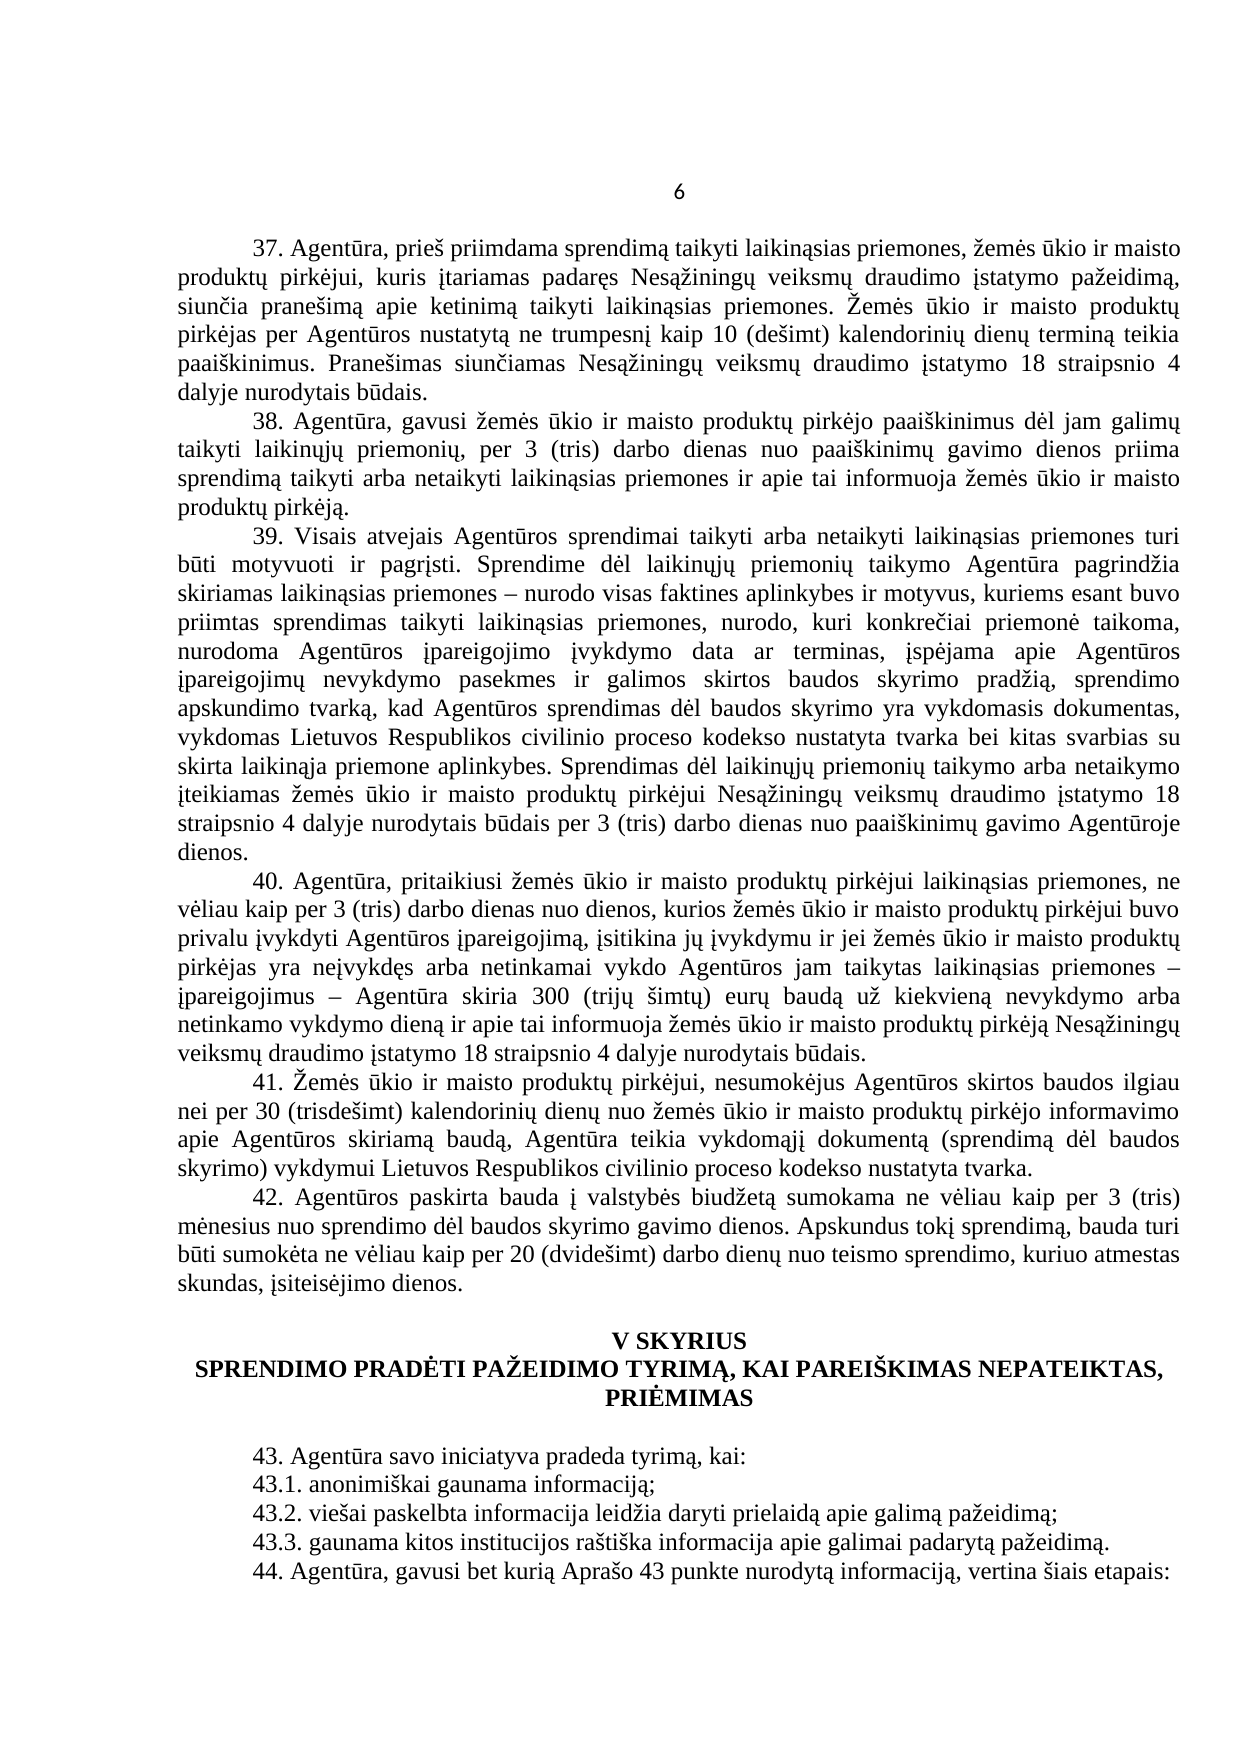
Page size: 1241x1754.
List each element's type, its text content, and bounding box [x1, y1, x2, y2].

text 43. Agentūra savo iniciatyva pradeda tyrimą, kai: [177, 1441, 1181, 1469]
text 42. Agentūros paskirta bauda į valstybės biudžetą sumokama ne vėliau kaip per 3 (tris) mėnesius nuo sprendimo dėl baudos skyrimo gavimo dienos. Apskundus tokį sprendimą, bauda turi būti sumokėta ne vėliau kaip per 20 (dvidešimt) darbo dienų nuo teismo sprendimo, kuriuo atmestas skundas, įsiteisėjimo dienos. [177, 1182, 1181, 1297]
text 39. Visais atvejais Agentūros sprendimai taikyti arba netaikyti laikinąsias priemones turi būti motyvuoti ir pagrįsti. Sprendime dėl laikinųjų priemonių taikymo Agentūra pagrindžia skiriamas laikinąsias priemones – nurodo visas faktines aplinkybes ir motyvus, kuriems esant buvo priimtas sprendimas taikyti laikinąsias priemones, nurodo, kuri konkrečiai priemonė taikoma, nurodoma Agentūros įpareigojimo įvykdymo data ar terminas, įspėjama apie Agentūros įpareigojimų nevykdymo pasekmes ir galimos skirtos baudos skyrimo pradžią, sprendimo apskundimo tvarką, kad Agentūros sprendimas dėl baudos skyrimo yra vykdomasis dokumentas, vykdomas Lietuvos Respublikos civilinio proceso kodekso nustatyta tvarka bei kitas svarbias su skirta laikinąja priemone aplinkybes. Sprendimas dėl laikinųjų priemonių taikymo arba netaikymo įteikiamas žemės ūkio ir maisto produktų pirkėjui Nesąžiningų veiksmų draudimo įstatymo 18 straipsnio 4 dalyje nurodytais būdais per 3 (tris) darbo dienas nuo paaiškinimų gavimo Agentūroje dienos. [177, 521, 1181, 866]
text 43.3. gaunama kitos institucijos raštiška informacija apie galimai padarytą pažeidimą. [177, 1527, 1181, 1556]
text 38. Agentūra, gavusi žemės ūkio ir maisto produktų pirkėjo paaiškinimus dėl jam galimų taikyti laikinųjų priemonių, per 3 (tris) darbo dienas nuo paaiškinimų gavimo dienos priima sprendimą taikyti arba netaikyti laikinąsias priemones ir apie tai informuoja žemės ūkio ir maisto produktų pirkėją. [177, 406, 1181, 521]
text 41. Žemės ūkio ir maisto produktų pirkėjui, nesumokėjus Agentūros skirtos baudos ilgiau nei per 30 (trisdešimt) kalendorinių dienų nuo žemės ūkio ir maisto produktų pirkėjo informavimo apie Agentūros skiriamą baudą, Agentūra teikia vykdomąjį dokumentą (sprendimą dėl baudos skyrimo) vykdymui Lietuvos Respublikos civilinio proceso kodekso nustatyta tvarka. [177, 1067, 1181, 1182]
text V SKYRIUS [177, 1326, 1181, 1354]
text SPRENDIMO PRADĖTI PAŽEIDIMO TYRIMĄ, KAI PAREIŠKIMAS NEPATEIKTAS, PRIĖMIMAS [177, 1354, 1181, 1412]
text 43.1. anonimiškai gaunama informaciją; [177, 1469, 1181, 1498]
text 43.2. viešai paskelbta informacija leidžia daryti prielaidą apie galimą pažeidimą; [177, 1498, 1181, 1527]
text 37. Agentūra, prieš priimdama sprendimą taikyti laikinąsias priemones, žemės ūkio ir maisto produktų pirkėjui, kuris įtariamas padaręs Nesąžiningų veiksmų draudimo įstatymo pažeidimą, siunčia pranešimą apie ketinimą taikyti laikinąsias priemones. Žemės ūkio ir maisto produktų pirkėjas per Agentūros nustatytą ne trumpesnį kaip 10 (dešimt) kalendorinių dienų terminą teikia paaiškinimus. Pranešimas siunčiamas Nesąžiningų veiksmų draudimo įstatymo 18 straipsnio 4 dalyje nurodytais būdais. [177, 233, 1181, 406]
text 40. Agentūra, pritaikiusi žemės ūkio ir maisto produktų pirkėjui laikinąsias priemones, ne vėliau kaip per 3 (tris) darbo dienas nuo dienos, kurios žemės ūkio ir maisto produktų pirkėjui buvo privalu įvykdyti Agentūros įpareigojimą, įsitikina jų įvykdymu ir jei žemės ūkio ir maisto produktų pirkėjas yra neįvykdęs arba netinkamai vykdo Agentūros jam taikytas laikinąsias priemones – įpareigojimus – Agentūra skiria 300 (trijų šimtų) eurų baudą už kiekvieną nevykdymo arba netinkamo vykdymo dieną ir apie tai informuoja žemės ūkio ir maisto produktų pirkėją Nesąžiningų veiksmų draudimo įstatymo 18 straipsnio 4 dalyje nurodytais būdais. [177, 866, 1181, 1067]
text 44. Agentūra, gavusi bet kurią Aprašo 43 punkte nurodytą informaciją, vertina šiais etapais: [177, 1556, 1181, 1584]
